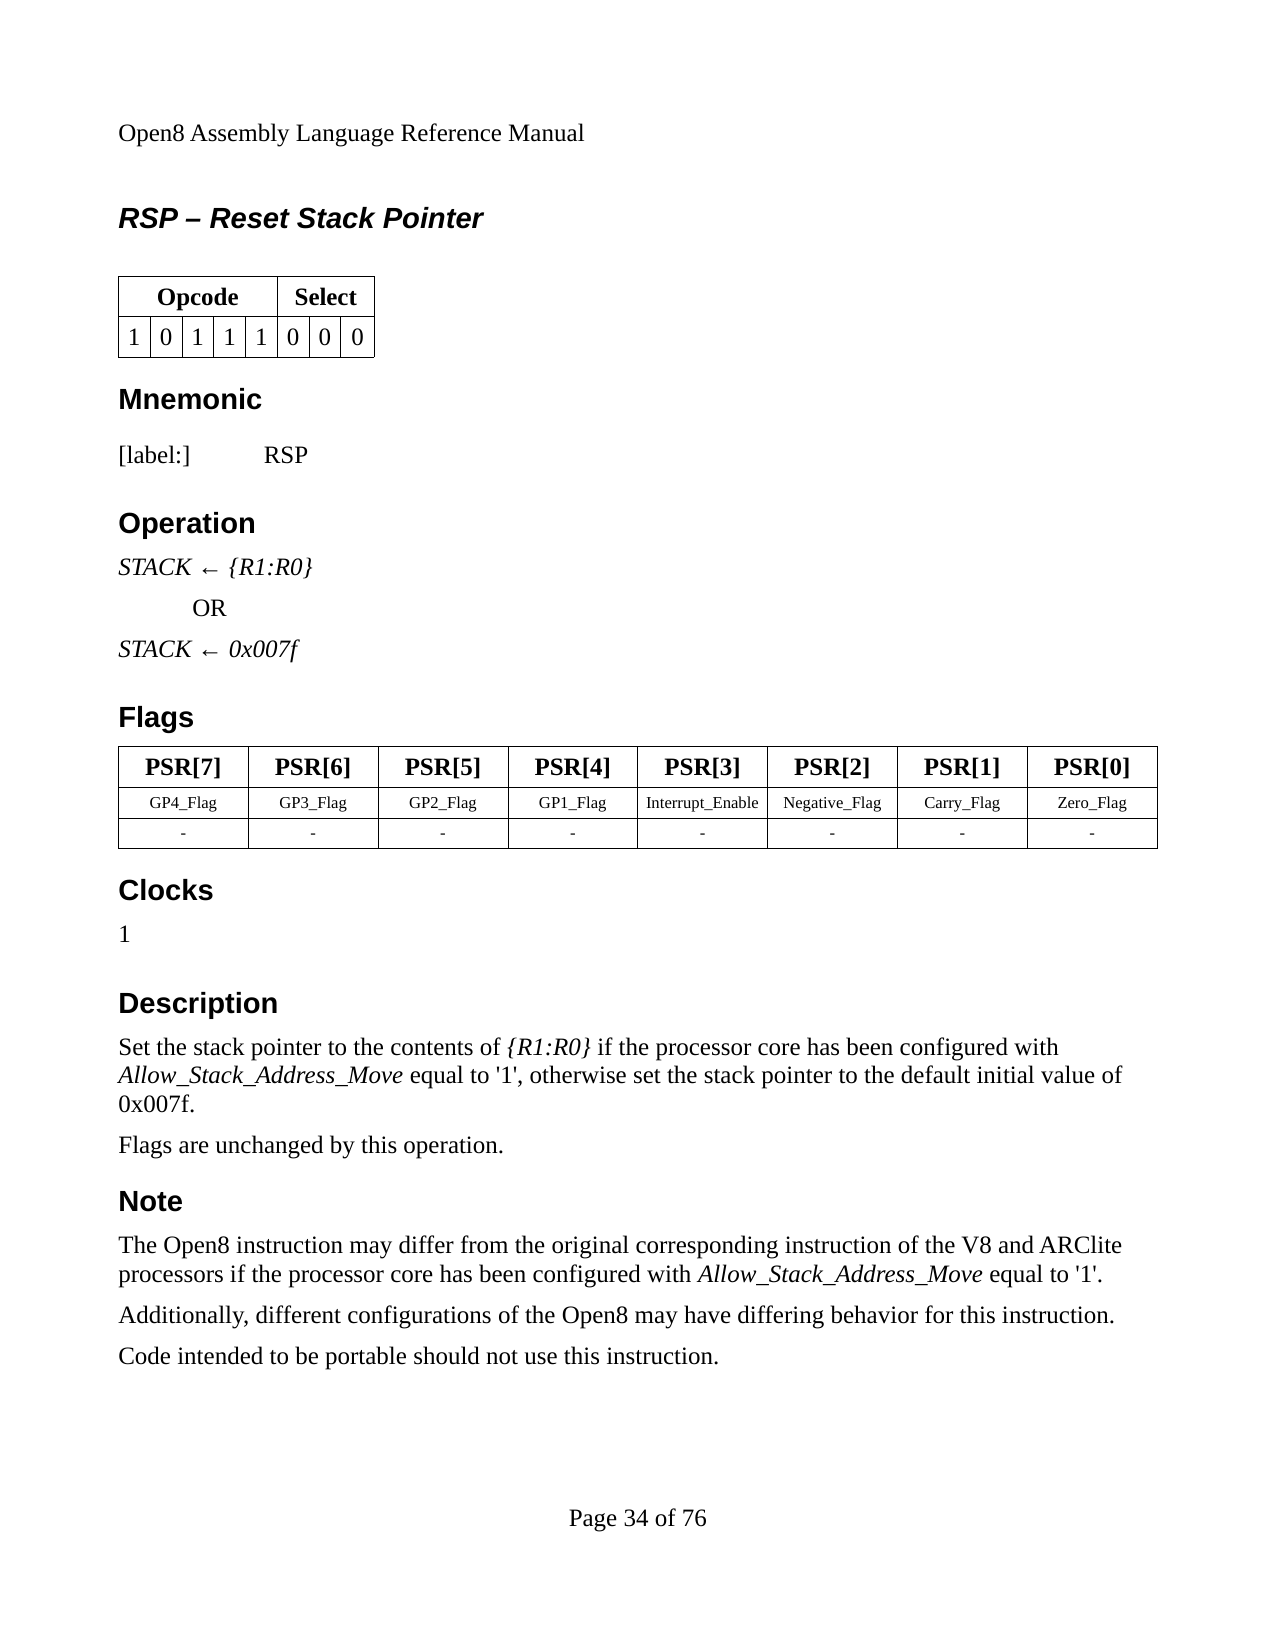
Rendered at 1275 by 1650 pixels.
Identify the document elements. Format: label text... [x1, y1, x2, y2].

table_cell - [768, 819, 897, 848]
table_cell 1 [119, 317, 150, 357]
table_cell Interrupt_Enable [638, 788, 767, 817]
text Flags are unchanged by this operation. [118, 1130, 1157, 1159]
subtitle Clocks [118, 873, 1157, 907]
table_header PSR[3] [638, 747, 767, 787]
subtitle Operation [118, 506, 1157, 539]
table_cell 0 [310, 317, 340, 357]
table_cell Carry_Flag [898, 788, 1027, 817]
text The Open8 instruction may differ from the original corresponding instruction of the V8 and ARClite processors if the processor core has been configured with Allow_Stack_Address_Move equal to '1'. [118, 1230, 1157, 1288]
table_cell 1 [214, 317, 245, 357]
text 1 [118, 919, 1157, 948]
table_header PSR[6] [249, 747, 378, 787]
subtitle RSP – Reset Stack Pointer [118, 201, 1157, 235]
subtitle Description [118, 986, 1157, 1019]
table_cell - [638, 819, 767, 848]
subtitle Note [118, 1184, 1157, 1218]
table_cell 0 [278, 317, 309, 357]
text STACK ← 0x007f [118, 634, 1157, 663]
text Set the stack pointer to the contents of {R1:R0} if the processor core has been configured with Allow_Stack_Address_Move equal to '1', otherwise set the stack pointer to the default initial value of 0x007f. [118, 1032, 1157, 1118]
table_cell 0 [341, 317, 374, 357]
table_cell Zero_Flag [1028, 788, 1157, 817]
table_cell - [509, 819, 637, 848]
table_header PSR[1] [898, 747, 1027, 787]
table_cell - [1028, 819, 1157, 848]
table_cell 1 [246, 317, 277, 357]
table_header PSR[7] [119, 747, 248, 787]
table_cell GP1_Flag [509, 788, 637, 817]
text OR [192, 593, 1157, 622]
table_cell Negative_Flag [768, 788, 897, 817]
text Additionally, different configurations of the Open8 may have differing behavior for this instruction. [118, 1300, 1157, 1329]
table_header PSR[0] [1028, 747, 1157, 787]
table_header PSR[5] [379, 747, 508, 787]
table_cell - [379, 819, 508, 848]
table_cell GP2_Flag [379, 788, 508, 817]
table_header Opcode [119, 277, 277, 316]
text STACK ← {R1:R0} [118, 552, 1157, 580]
table_header PSR[4] [509, 747, 637, 787]
table_cell - [898, 819, 1027, 848]
subtitle Mnemonic [118, 382, 1157, 415]
table_header PSR[2] [768, 747, 897, 787]
table_cell GP4_Flag [119, 788, 248, 817]
subtitle Flags [118, 700, 1157, 734]
table_cell 0 [151, 317, 182, 357]
table_cell - [249, 819, 378, 848]
table_cell GP3_Flag [249, 788, 378, 817]
text [label:] RSP [118, 440, 1157, 469]
table_header Select [278, 277, 374, 316]
table_cell - [119, 819, 248, 848]
text Code intended to be portable should not use this instruction. [118, 1341, 1157, 1370]
table_cell 1 [183, 317, 213, 357]
